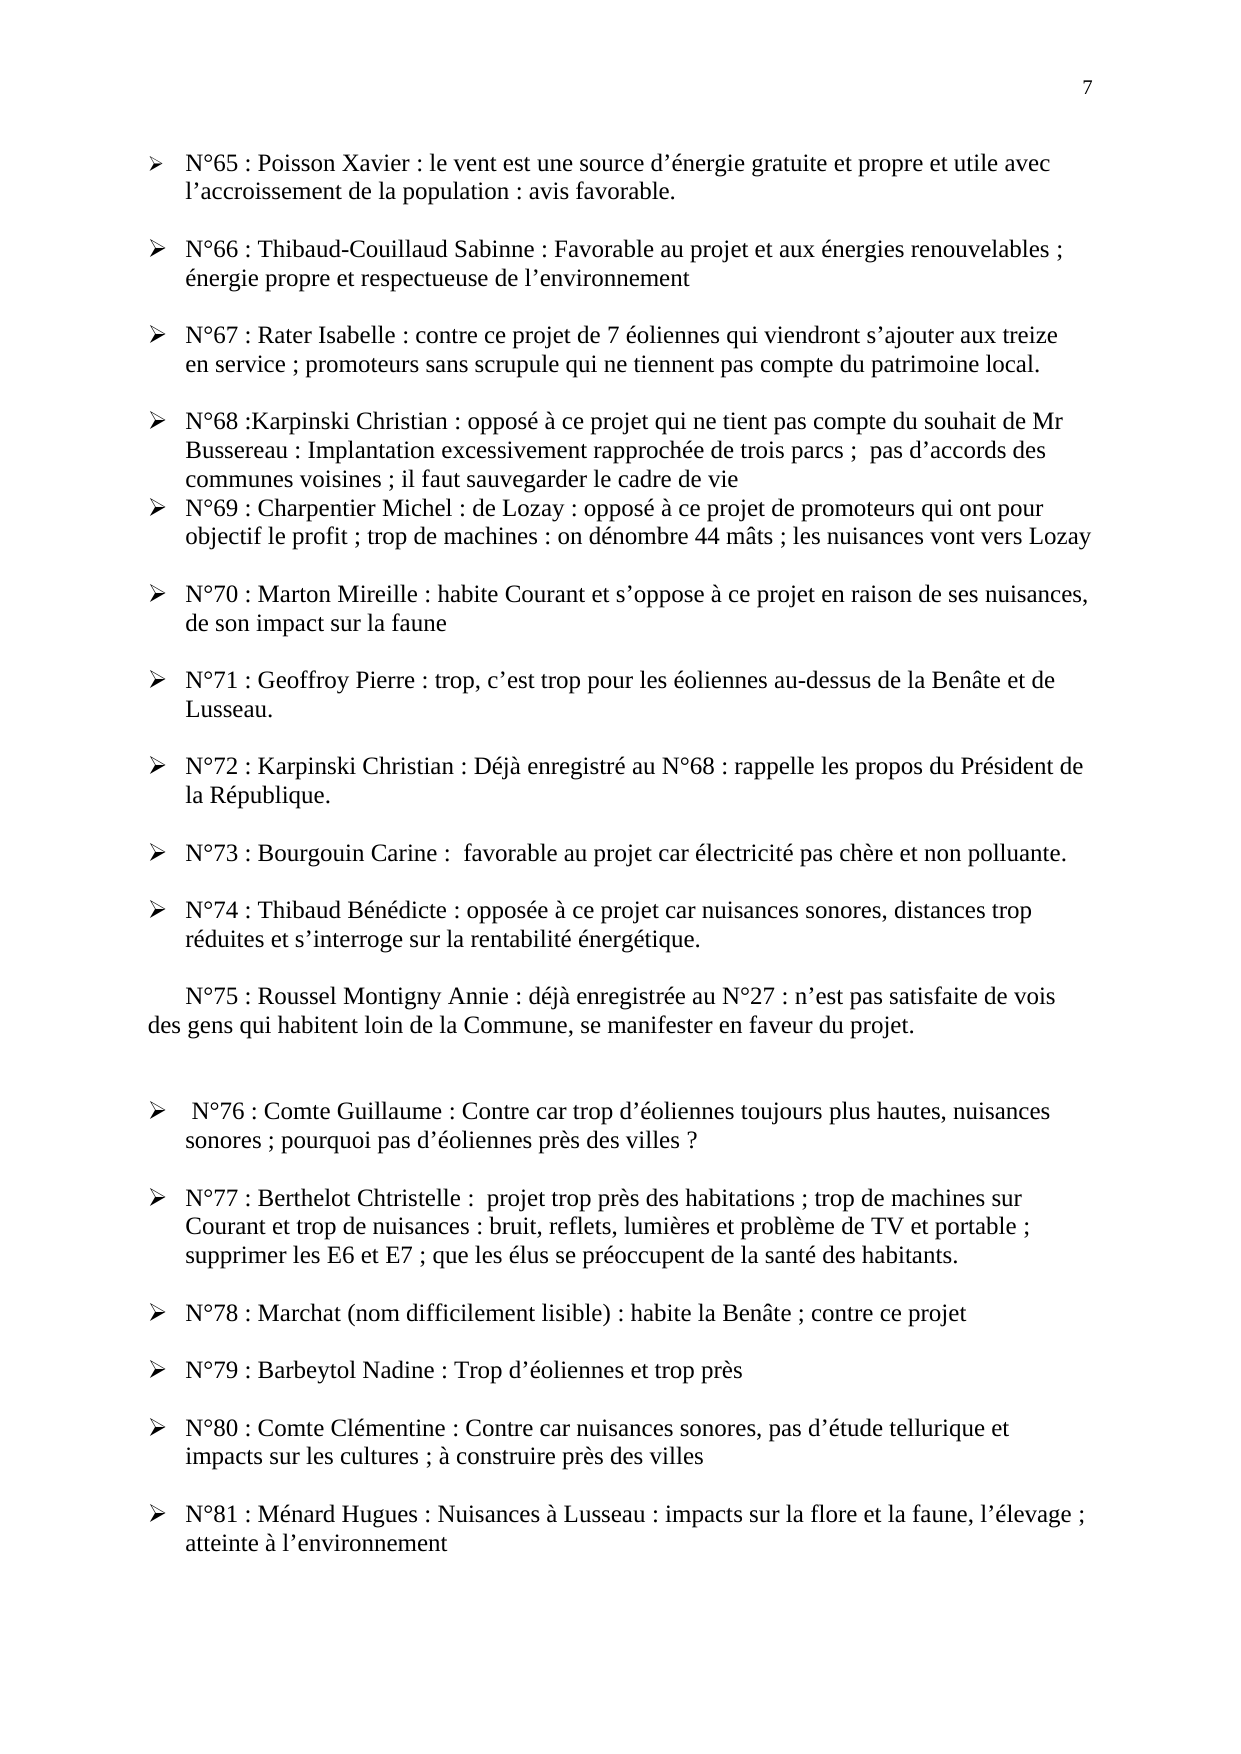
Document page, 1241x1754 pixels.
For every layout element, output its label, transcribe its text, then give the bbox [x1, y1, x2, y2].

list N°73 : Bourgouin Carine : favorable au projet car électricité pas chère et non polluante. [148, 838, 1093, 866]
list N°77 : Berthelot Chtristelle : projet trop près des habitations ; trop de machines sur Courant et trop de nuisances : bruit, reflets, lumières et problème de TV et portable ; supprimer les E6 et E7 ; que les élus se préoccupent de la santé des habitants. [148, 1183, 1093, 1269]
list N°76 : Comte Guillaume : Contre car trop d’éoliennes toujours plus hautes, nuisances sonores ; pourquoi pas d’éoliennes près des villes ? [148, 1096, 1093, 1154]
list N°71 : Geoffroy Pierre : trop, c’est trop pour les éoliennes au-dessus de la Benâte et de Lusseau. [148, 665, 1093, 723]
text N°75 : Roussel Montigny Annie : déjà enregistrée au N°27 : n’est pas satisfaite de vois des gens qui habitent loin de la Commune, se manifester en faveur du projet. [148, 981, 1093, 1039]
list N°72 : Karpinski Christian : Déjà enregistré au N°68 : rappelle les propos du Président de la République. [148, 751, 1093, 809]
list N°67 : Rater Isabelle : contre ce projet de 7 éoliennes qui viendront s’ajouter aux treize en service ; promoteurs sans scrupule qui ne tiennent pas compte du patrimoine local. [148, 320, 1093, 378]
list N°68 :Karpinski Christian : opposé à ce projet qui ne tient pas compte du souhait de Mr Bussereau : Implantation excessivement rapprochée de trois parcs ; pas d’accords des communes voisines ; il faut sauvegarder le cadre de vie [148, 406, 1093, 493]
list N°74 : Thibaud Bénédicte : opposée à ce projet car nuisances sonores, distances trop réduites et s’interroge sur la rentabilité énergétique. [148, 895, 1093, 953]
list N°81 : Ménard Hugues : Nuisances à Lusseau : impacts sur la flore et la faune, l’élevage ; atteinte à l’environnement [148, 1499, 1093, 1556]
list N°65 : Poisson Xavier : le vent est une source d’énergie gratuite et propre et utile avec l’accroissement de la population : avis favorable. [148, 148, 1093, 205]
list N°80 : Comte Clémentine : Contre car nuisances sonores, pas d’étude tellurique et impacts sur les cultures ; à construire près des villes [148, 1413, 1093, 1470]
list N°69 : Charpentier Michel : de Lozay : opposé à ce projet de promoteurs qui ont pour objectif le profit ; trop de machines : on dénombre 44 mâts ; les nuisances vont vers Lozay [148, 493, 1093, 550]
list N°70 : Marton Mireille : habite Courant et s’oppose à ce projet en raison de ses nuisances, de son impact sur la faune [148, 579, 1093, 636]
list N°79 : Barbeytol Nadine : Trop d’éoliennes et trop près [148, 1355, 1093, 1384]
list N°78 : Marchat (nom difficilement lisible) : habite la Benâte ; contre ce projet [148, 1298, 1093, 1326]
list N°66 : Thibaud-Couillaud Sabinne : Favorable au projet et aux énergies renouvelables ; énergie propre et respectueuse de l’environnement [148, 234, 1093, 291]
